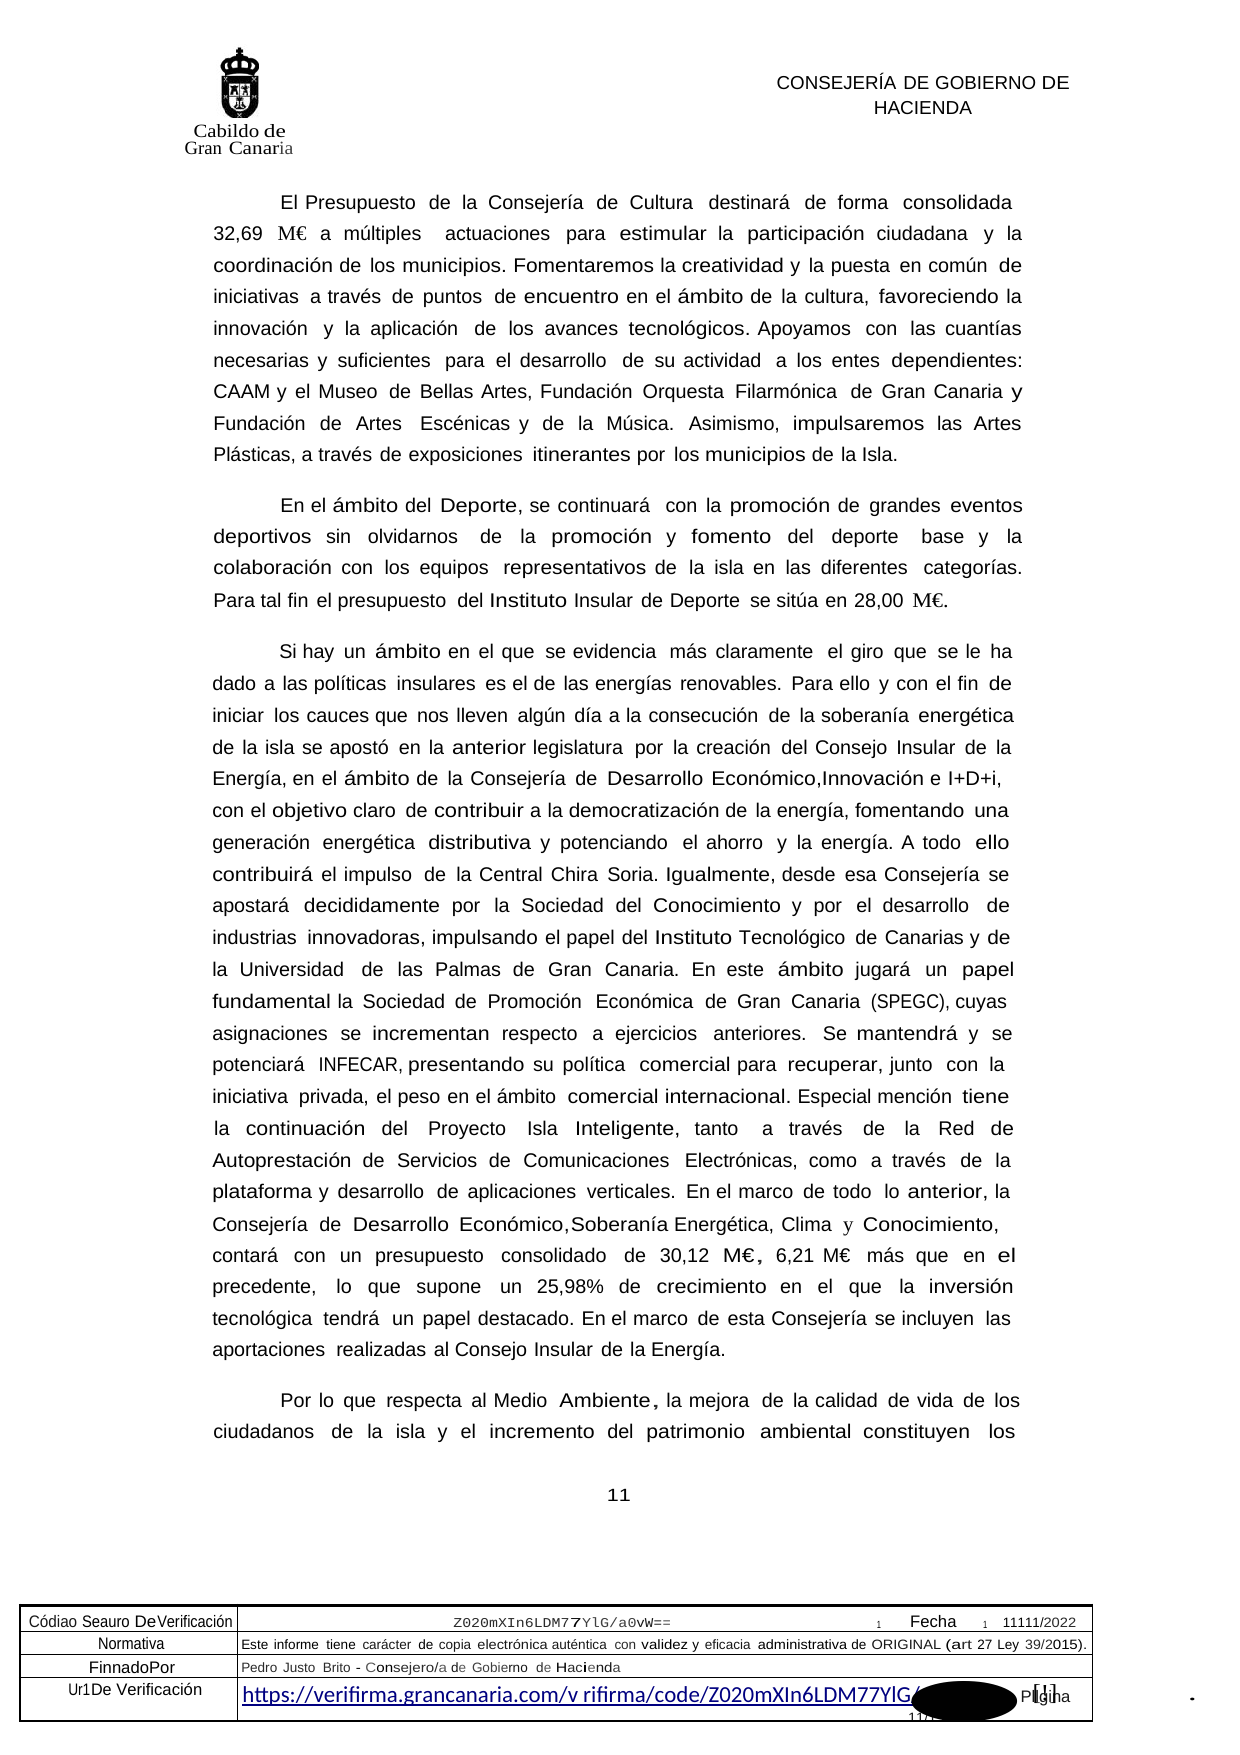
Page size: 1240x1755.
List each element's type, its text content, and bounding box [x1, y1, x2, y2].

text la continuación del Proyecto Isla Inteligente, tanto a través de la Red de [214, 1117, 1240, 1139]
table_header Z020mXIn6LDM77YlG/a0vW== 1 Fecha 1 11111/2022 [238, 1607, 1092, 1631]
text 32,69 M€ a múltiples actuaciones para estimular la participación ciudadana y la coordinación de los municipios. Fomentaremos la creatividad y la puesta en común de iniciativas a través de puntos de encuentro en el ámbito de la cultura, favoreciendo la innovación y la aplicación de los avances tecnológicos. Apoyamos con las cuantías necesarias y suficientes para el desarrollo de su actividad a los entes dependientes: CAAM y el Museo de Bellas Artes, Fundación Orquesta Filarmónica de Gran Canaria y Fundación de Artes Escénicas y de la Música. Asimismo, impulsaremos las Artes Plásticas, a través de exposiciones itinerantes por los municipios de la Isla. [213, 221, 1023, 466]
text Si hay un ámbito en el que se evidencia más claramente el giro que se le ha dado a las políticas insulares es el de las energías renovables. Para ello y con el fin de iniciar los cauces que nos lleven algún día a la consecución de la soberanía energética de la isla se apostó en la anterior legislatura por la creación del Consejo Insular de la Energía, en el ámbito de la Consejería de Desarrollo Económico,Innovación e I+D+i, con el objetivo claro de contribuir a la democratización de la energía, fomentando una generación energética distributiva y potenciando el ahorro y la energía. A todo ello contribuirá el impulso de la Central Chira Soria. Igualmente, desde esa Consejería se apostará decididamente por la Sociedad del Conocimiento y por el desarrollo de industrias innovadoras, impulsando el papel del Instituto Tecnológico de Canarias y de la Universidad de las Palmas de Gran Canaria. En este ámbito jugará un papel fundamental la Sociedad de Promoción Económica de Gran Canaria (SPEGC), cuyas asignaciones se incrementan respecto a ejercicios anteriores. Se mantendrá y se potenciará INFECAR, presentando su política comercial para recuperar, junto con la iniciativa privada, el peso en el ámbito comercial internacional. Especial mención tiene [212, 640, 1023, 1108]
table_cell Este informe tiene carácter de copia electrónica auténtica con validez y eficacia administrativa de ORIGINAL (art 27 Ley 39/2015). [238, 1632, 1092, 1654]
text •[!] . [8, 1603, 1197, 1747]
table_header Códiao Seauro DeVerificación [21, 1607, 237, 1631]
text En el ámbito del Deporte, se continuará con la promoción de grandes eventos deportivos sin olvidarnos de la promoción y fomento del deporte base y la colaboración con los equipos representativos de la isla en las diferentes categorías. Para tal fin el presupuesto del Instituto Insular de Deporte se sitúa en 28,00 M€. [213, 493, 1023, 612]
table_cell Pedro Justo Brito - Consejero/a de Gobierno de Hacienda [238, 1655, 1092, 1677]
text Por lo que respecta al Medio Ambiente, la mejora de la calidad de vida de los ciudadanos de la isla y el incremento del patrimonio ambiental constituyen los [213, 1380, 1023, 1442]
table_cell Normativa [21, 1632, 237, 1654]
table_cell FinnadoPor [21, 1655, 237, 1677]
table_cell Ur1De Verificación [21, 1678, 237, 1720]
text Autoprestación de Servicios de Comunicaciones Electrónicas, como a través de la plataforma y desarrollo de aplicaciones verticales. En el marco de todo lo anterior, la Consejería de Desarrollo Económico,Soberanía Energética, Clima y Conocimiento, contará con un presupuesto consolidado de 30,12 M€, 6,21 M€ más que en el precedente, lo que supone un 25,98% de crecimiento en el que la inversión tecnológica tendrá un papel destacado. En el marco de esta Consejería se incluyen las aportaciones realizadas al Consejo Insular de la Energía. [212, 1149, 1023, 1360]
text 11 [602, 1485, 635, 1505]
table_cell https://verifirma.grancanaria.com/v rifirma/code/Z020mXIn6LDM77YlG/a0vw= 1 Pllgina 11/19 1 [238, 1678, 1092, 1720]
